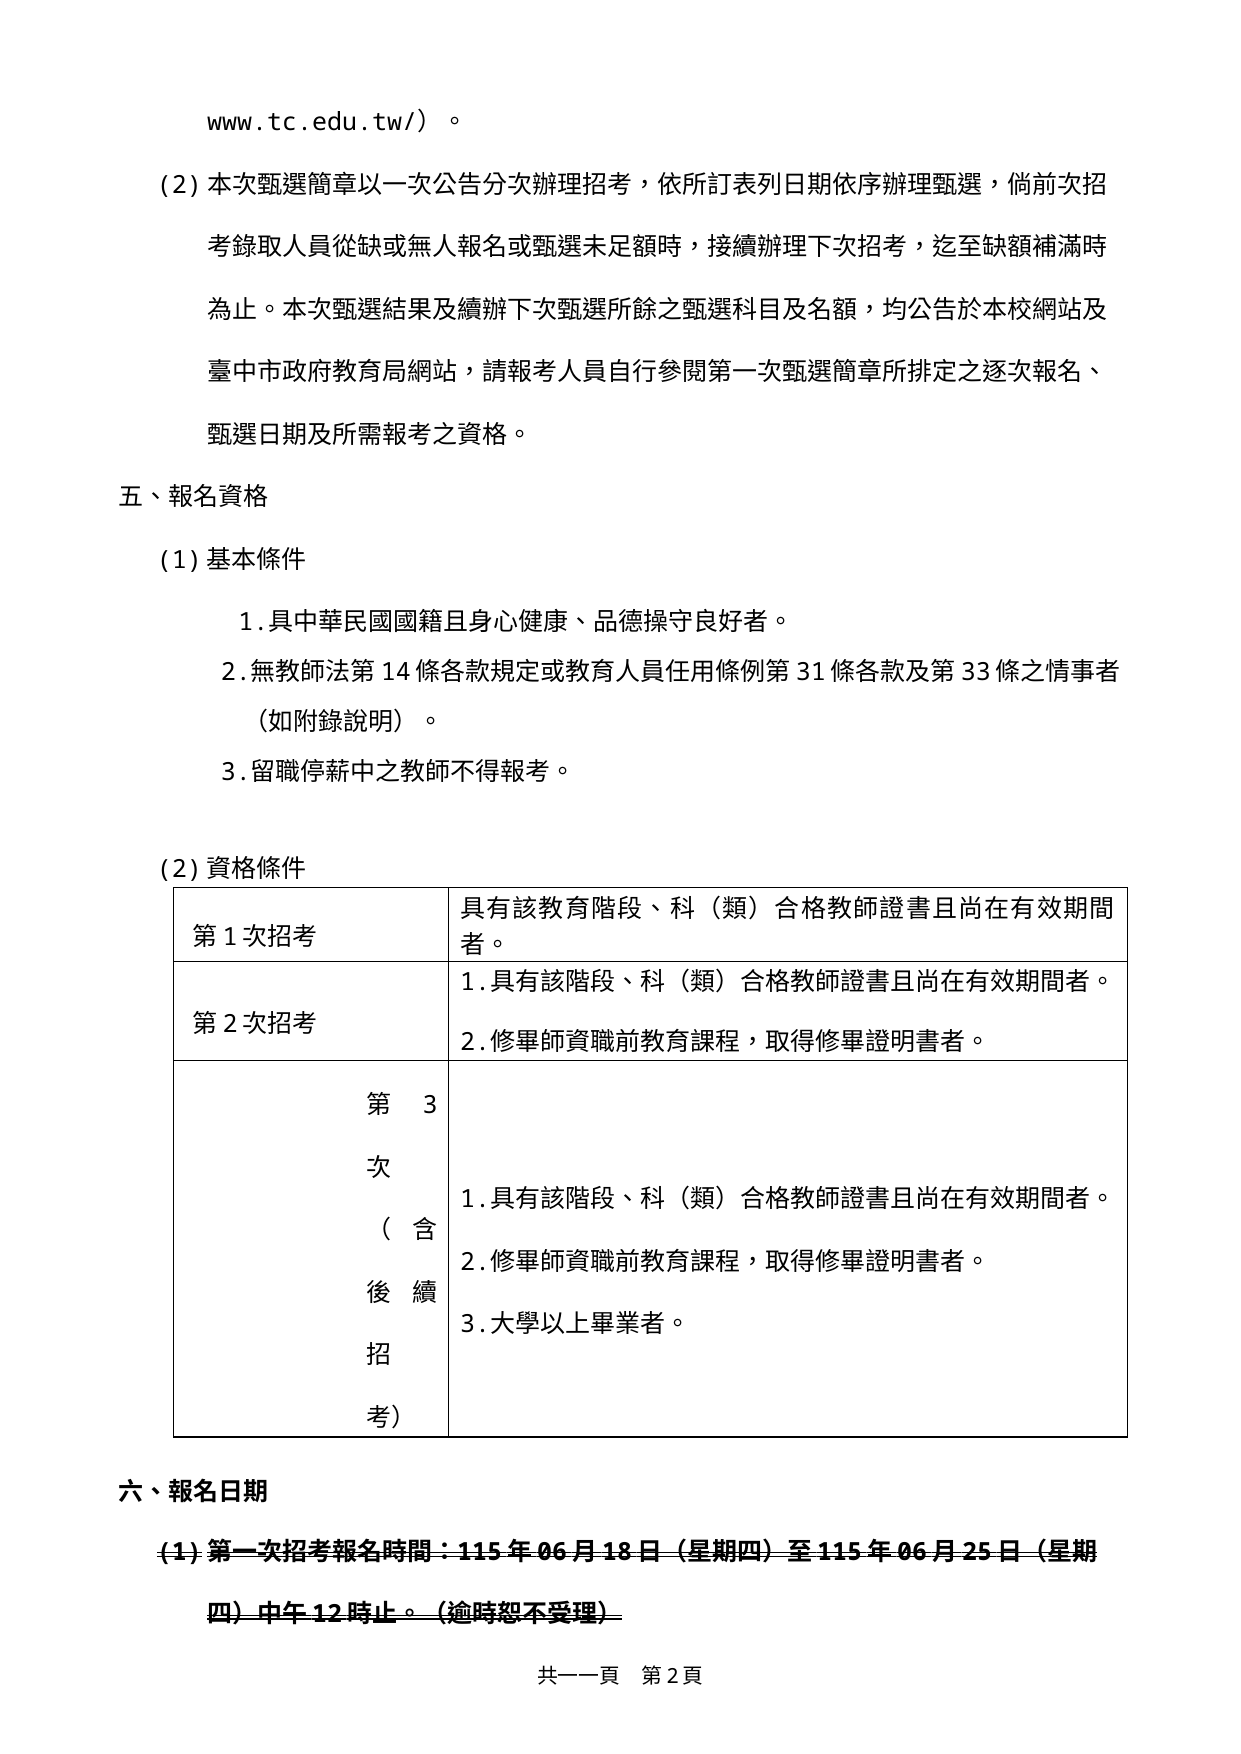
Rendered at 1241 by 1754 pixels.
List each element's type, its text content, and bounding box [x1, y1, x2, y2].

text 五、報名資格 [118, 453, 1122, 516]
text 2.無教師法第14條各款規定或教育人員任用條例第31條各款及第33條之情事者（如附錄說明）。 [206, 641, 1122, 741]
list 資格條件 [157, 824, 1122, 887]
text 六、報名日期 [118, 1472, 1122, 1508]
list 基本條件 [157, 516, 1122, 578]
text 1.具中華民國國籍且身心健康、品德操守良好者。 [118, 578, 1122, 641]
table_cell 第3次（含後續招考） [174, 1061, 448, 1436]
list 本次甄選簡章以一次公告分次辦理招考，依所訂表列日期依序辦理甄選，倘前次招考錄取人員從缺或無人報名或甄選未足額時，接續辦理下次招考，迄至缺額補滿時為止。本次甄選結果及續辦下次甄選所餘之甄選科目及名額，均公告於本校網站及臺中市政府教育局網站，請報考人員自行參閱第一次甄選簡章所排定之逐次報名、甄選日期及所需報考之資格。 [157, 141, 1122, 453]
list 第一次招考報名時間：115年06月18日（星期四）至115年06月25日（星期四）中午12時止。（逾時恕不受理） [157, 1508, 1122, 1633]
list www.tc.edu.tw/）。 [157, 78, 1122, 141]
table_cell 1.具有該階段、科（類）合格教師證書且尚在有效期間者。 2.修畢師資職前教育課程，取得修畢證明書者。 [449, 962, 1127, 1060]
table_cell 第2次招考 [174, 962, 448, 1060]
text 3.留職停薪中之教師不得報考。 [206, 741, 1122, 791]
table_cell 1.具有該階段、科（類）合格教師證書且尚在有效期間者。 2.修畢師資職前教育課程，取得修畢證明書者。 3.大學以上畢業者。 [449, 1061, 1127, 1436]
table_header 第1次招考 [174, 888, 448, 961]
table_header 具有該教育階段、科（類）合格教師證書且尚在有效期間者。 [449, 888, 1127, 961]
